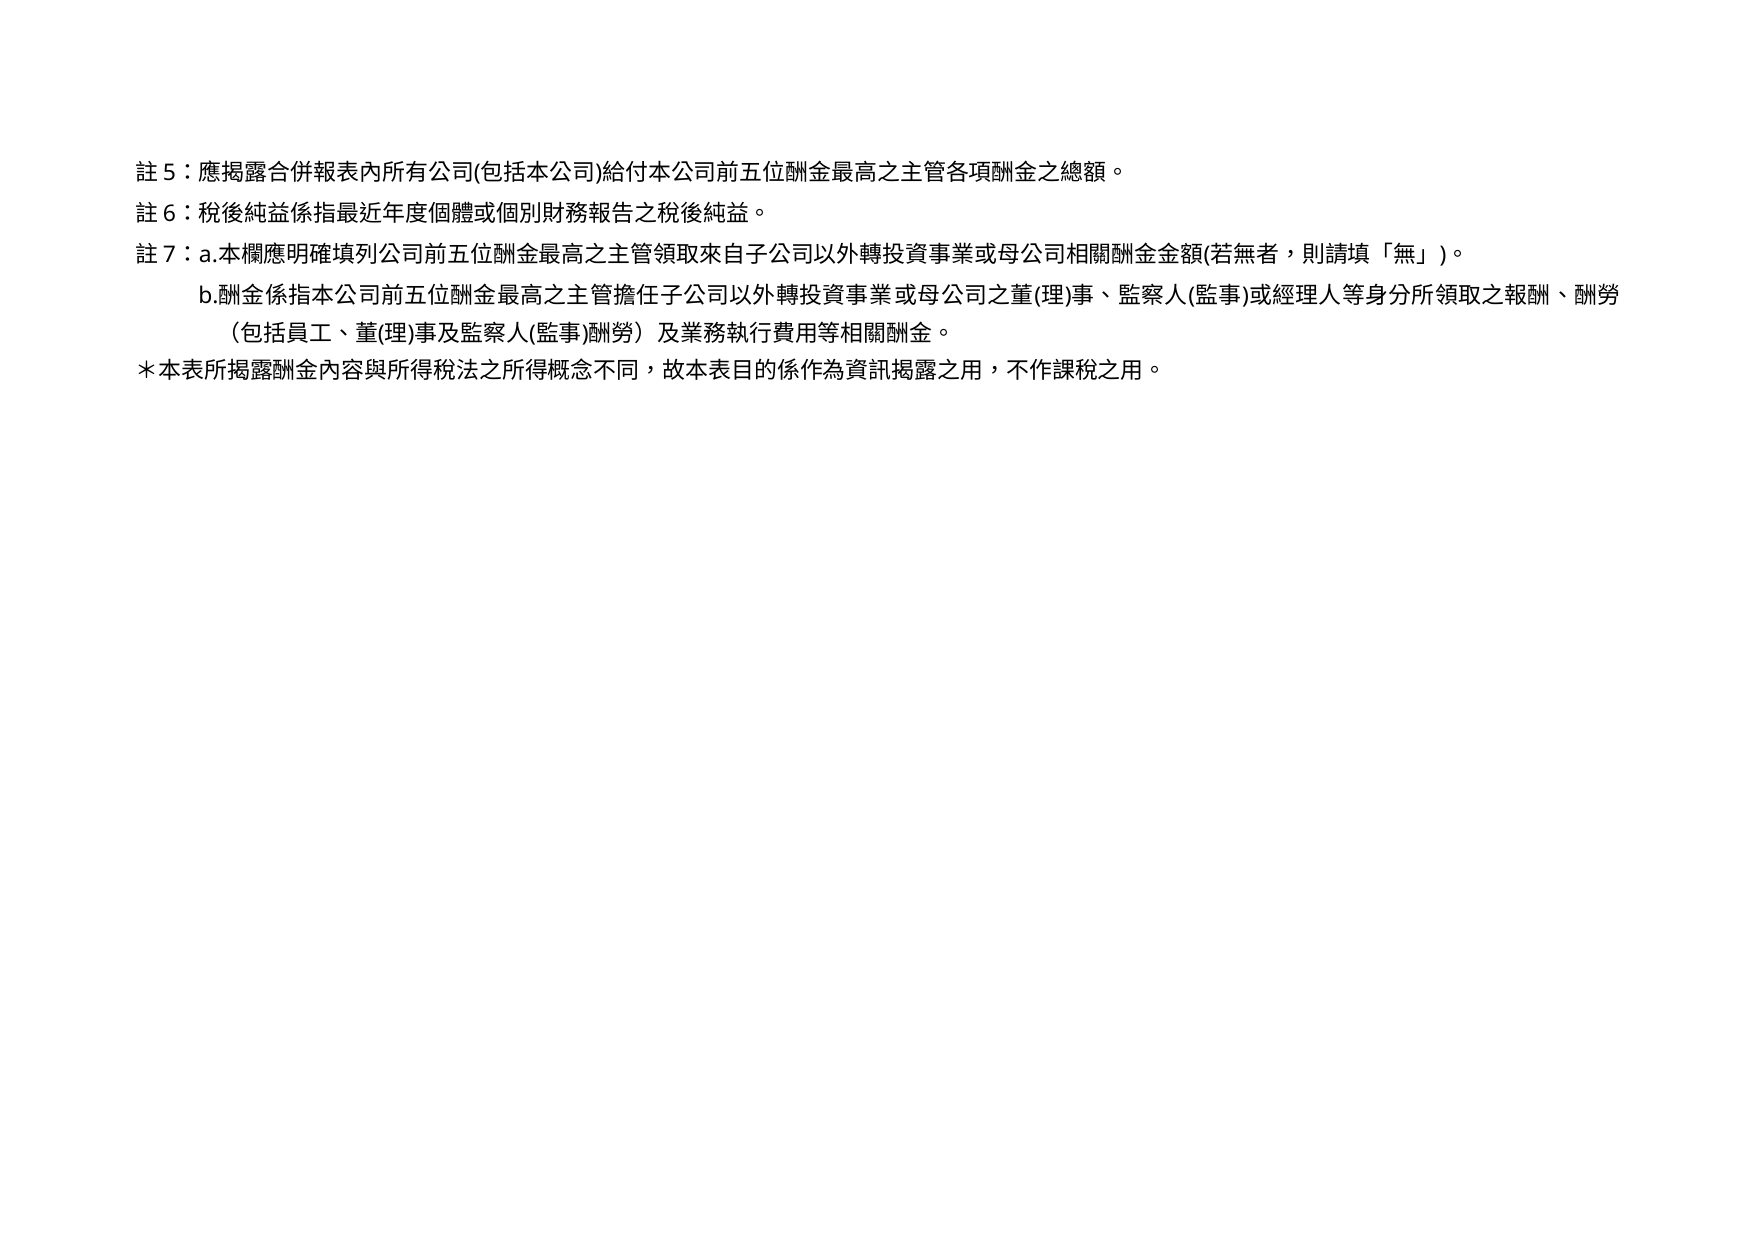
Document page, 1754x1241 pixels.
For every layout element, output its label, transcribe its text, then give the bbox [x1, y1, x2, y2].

text 註5：應揭露合併報表內所有公司(包括本公司)給付本公司前五位酬金最高之主管各項酬金之總額。 [135, 151, 1622, 189]
text b.酬金係指本公司前五位酬金最高之主管擔任子公司以外轉投資事業或母公司之董(理)事、監察人(監事)或經理人等身分所領取之報酬、酬勞（包括員工、董(理)事及監察人(監事)酬勞）及業務執行費用等相關酬金。 [198, 275, 1622, 350]
text ＊本表所揭露酬金內容與所得稅法之所得概念不同，故本表目的係作為資訊揭露之用，不作課稅之用。 [135, 350, 1604, 388]
text 註6：稅後純益係指最近年度個體或個別財務報告之稅後純益。 [135, 193, 1622, 230]
text 註7：a.本欄應明確填列公司前五位酬金最高之主管領取來自子公司以外轉投資事業或母公司相關酬金金額(若無者，則請填「無」)。 [135, 234, 1622, 271]
